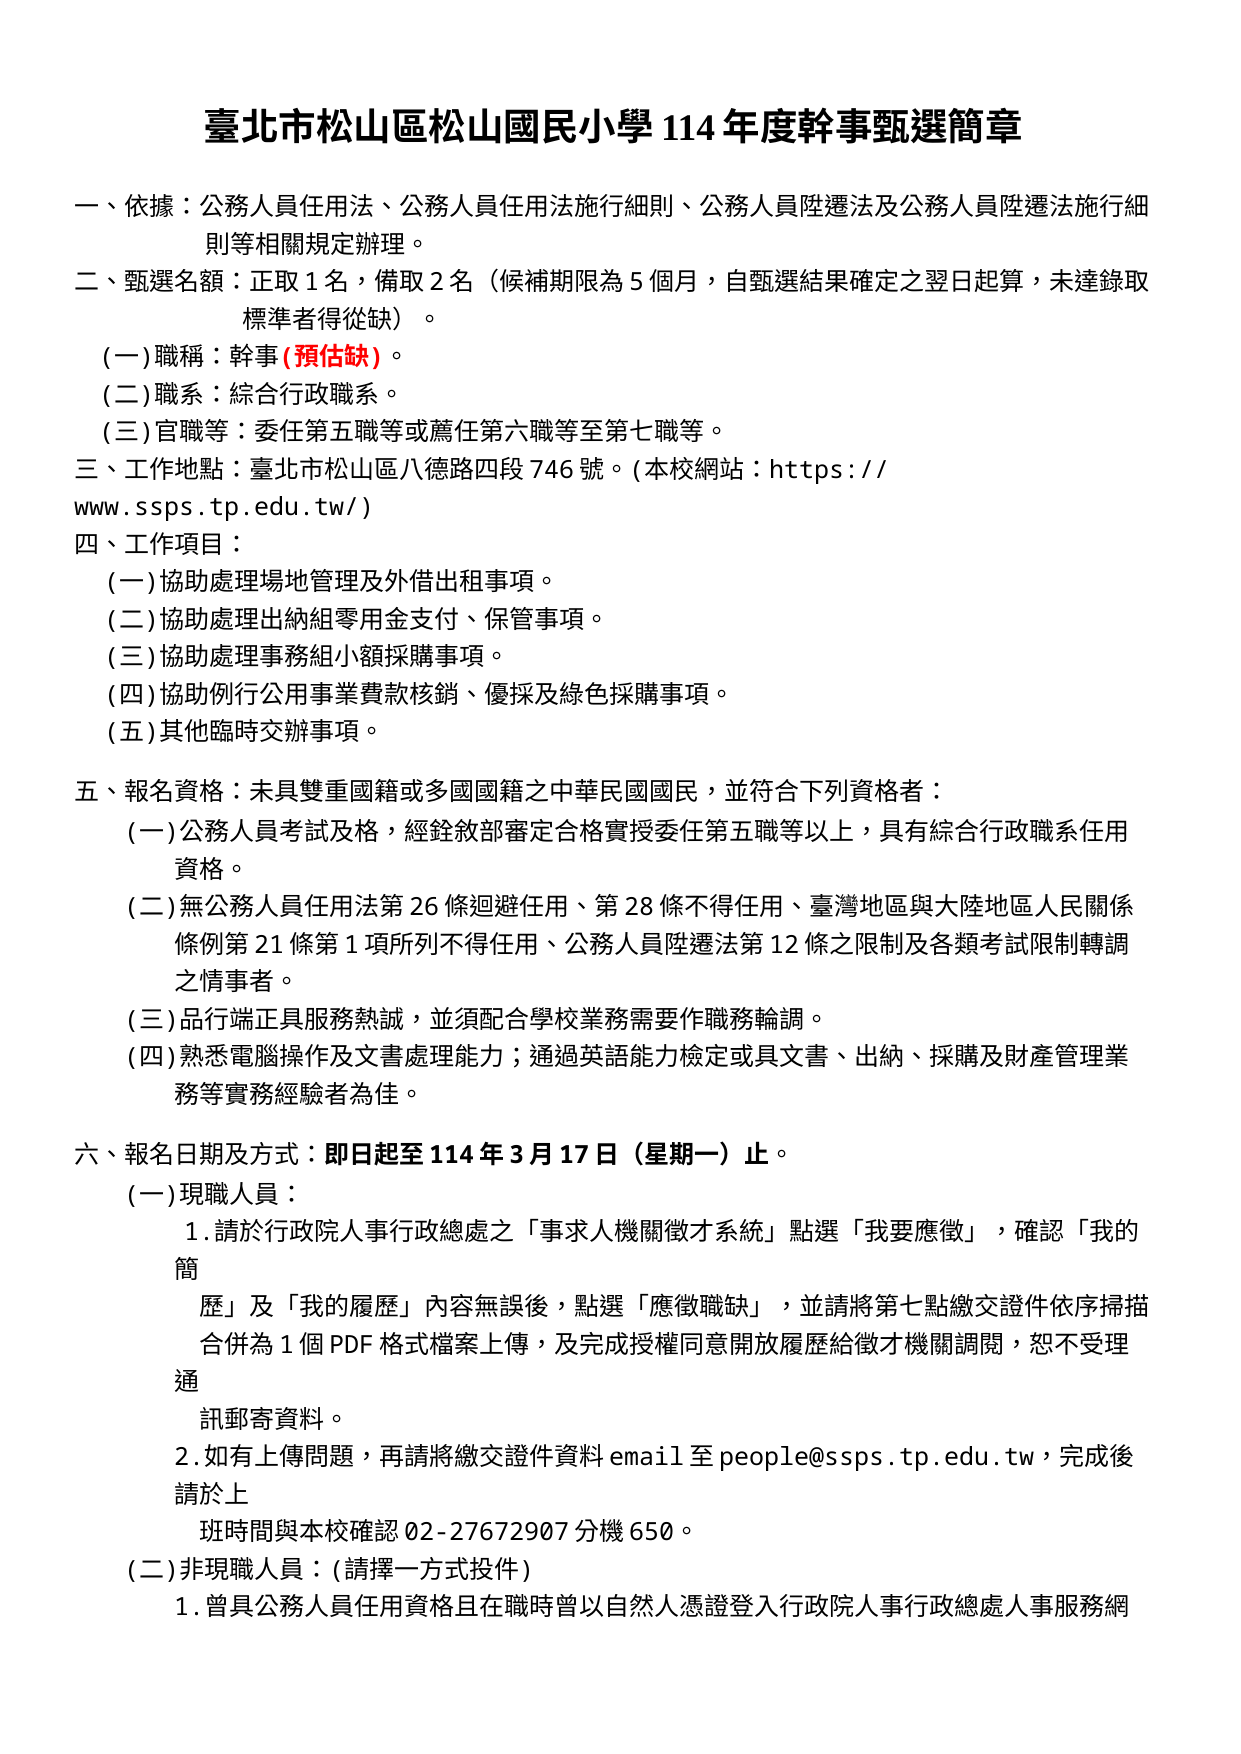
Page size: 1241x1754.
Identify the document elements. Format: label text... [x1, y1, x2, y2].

text 五、報名資格：未具雙重國籍或多國國籍之中華民國國民，並符合下列資格者： [74, 748, 1152, 811]
text (五)其他臨時交辦事項。 [74, 711, 1152, 748]
text 合併為1個PDF格式檔案上傳，及完成授權同意開放履歷給徵才機關調閱，恕不受理通 [124, 1323, 1152, 1398]
text (二)非現職人員：(請擇一方式投件) [124, 1548, 1152, 1586]
text 三、工作地點：臺北市松山區八德路四段746號。(本校網站：https://www.ssps.tp.edu.tw/) [74, 448, 1152, 523]
text (三)協助處理事務組小額採購事項。 [74, 636, 1152, 673]
text 2.如有上傳問題，再請將繳交證件資料email至people@ssps.tp.edu.tw，完成後請於上 [124, 1436, 1152, 1511]
text (一)職稱：幹事(預估缺)。 [74, 336, 1152, 373]
text 臺北市松山區松山國民小學114年度幹事甄選簡章 [74, 111, 1152, 148]
text (二)協助處理出納組零用金支付、保管事項。 [74, 598, 1152, 636]
text 六、報名日期及方式：即日起至114年3月17日（星期一）止。 [74, 1111, 1152, 1173]
text 訊郵寄資料。 [124, 1398, 1152, 1436]
text (一)現職人員： [124, 1173, 1152, 1211]
text (三)官職等：委任第五職等或薦任第六職等至第七職等。 [74, 411, 1152, 448]
text (一)公務人員考試及格，經銓敘部審定合格實授委任第五職等以上，具有綜合行政職系任用資格。 [124, 811, 1152, 886]
text 1.請於行政院人事行政總處之「事求人機關徵才系統」點選「我要應徵」，確認「我的簡 [124, 1211, 1152, 1286]
text 班時間與本校確認02-27672907分機650。 [124, 1511, 1152, 1548]
text (二)無公務人員任用法第26條迴避任用、第28條不得任用、臺灣地區與大陸地區人民關係條例第21條第1項所列不得任用、公務人員陞遷法第12條之限制及各類考試限制轉調之情事者。 [124, 886, 1152, 998]
text (三)品行端正具服務熱誠，並須配合學校業務需要作職務輪調。 [124, 998, 1152, 1036]
text 1.曾具公務人員任用資格且在職時曾以自然人憑證登入行政院人事行政總處人事服務網 [124, 1586, 1152, 1623]
text (二)職系：綜合行政職系。 [74, 373, 1152, 411]
text (四)熟悉電腦操作及文書處理能力；通過英語能力檢定或具文書、出納、採購及財產管理業務等實務經驗者為佳。 [124, 1036, 1152, 1111]
text (四)協助例行公用事業費款核銷、優採及綠色採購事項。 [74, 673, 1152, 711]
text (一)協助處理場地管理及外借出租事項。 [74, 561, 1152, 598]
text 歷」及「我的履歷」內容無誤後，點選「應徵職缺」，並請將第七點繳交證件依序掃描 [124, 1286, 1152, 1323]
text 四、工作項目： [74, 523, 1152, 561]
text 一、依據：公務人員任用法、公務人員任用法施行細則、公務人員陞遷法及公務人員陞遷法施行細則等相關規定辦理。 [74, 186, 1152, 261]
text 二、甄選名額：正取1名，備取2名（候補期限為5個月，自甄選結果確定之翌日起算，未達錄取標準者得從缺）。 [74, 261, 1152, 336]
